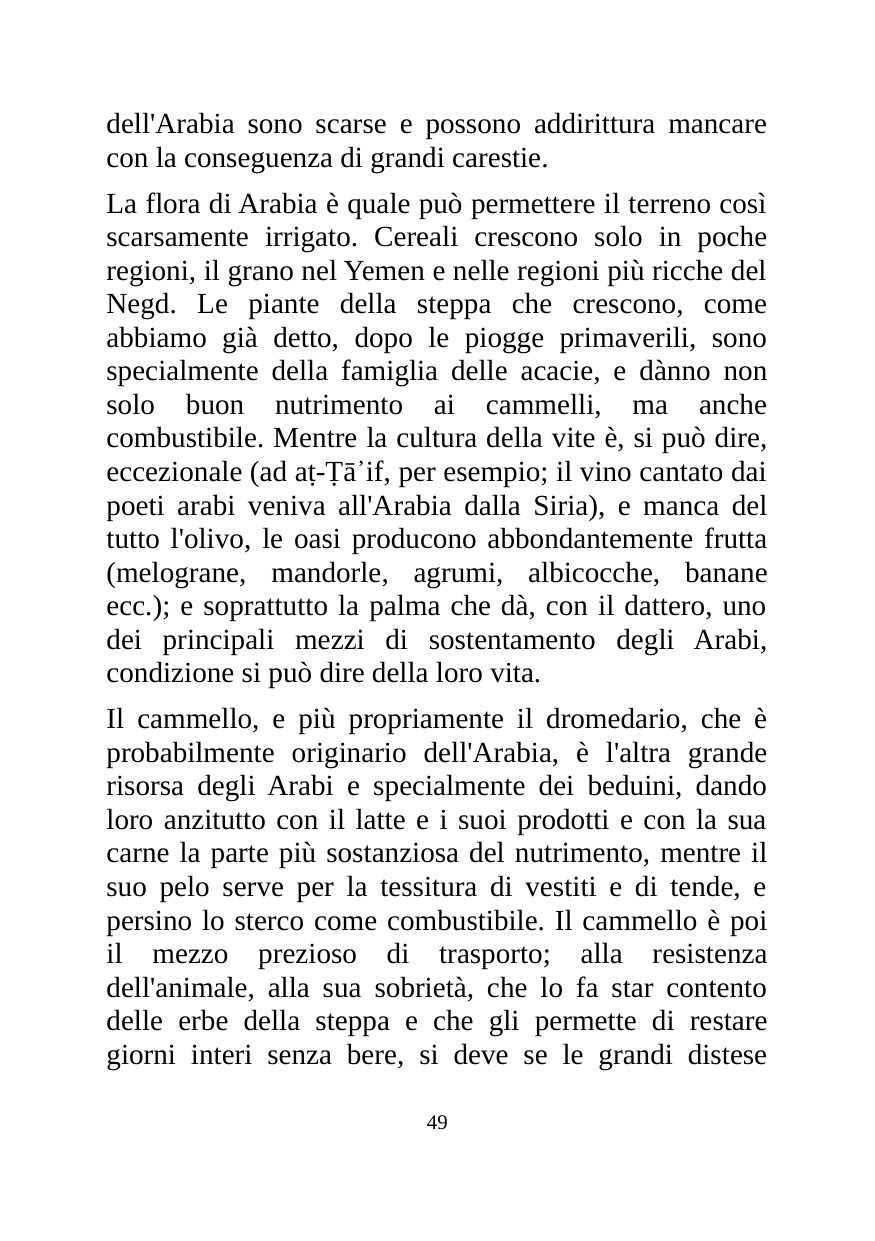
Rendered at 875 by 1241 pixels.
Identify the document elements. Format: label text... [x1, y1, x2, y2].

text dell'Arabia sono scarse e possono addirittura mancare con la conseguenza di grandi carestie. [106, 106, 768, 173]
text La flora di Arabia è quale può permettere il terreno così scarsamente irrigato. Cereali crescono solo in poche regioni, il grano nel Yemen e nelle regioni più ricche del Negd. Le piante della steppa che crescono, come abbiamo già detto, dopo le piogge primaverili, sono specialmente della famiglia delle acacie, e dànno non solo buon nutrimento ai cammelli, ma anche combustibile. Mentre la cultura della vite è, si può dire, eccezionale (ad aṭ-Ṭā᾽if, per esempio; il vino cantato dai poeti arabi veniva all'Arabia dalla Siria), e manca del tutto l'olivo, le oasi producono abbondantemente frutta (melograne, mandorle, agrumi, albicocche, banane ecc.); e soprattutto la palma che dà, con il dattero, uno dei principali mezzi di sostentamento degli Arabi, condizione si può dire della loro vita. [106, 186, 768, 689]
text Il cammello, e più propriamente il dromedario, che è probabilmente originario dell'Arabia, è l'altra grande risorsa degli Arabi e specialmente dei beduini, dando loro anzitutto con il latte e i suoi prodotti e con la sua carne la parte più sostanziosa del nutrimento, mentre il suo pelo serve per la tessitura di vestiti e di tende, e persino lo sterco come combustibile. Il cammello è poi il mezzo prezioso di trasporto; alla resistenza dell'animale, alla sua sobrietà, che lo fa star contento delle erbe della steppa e che gli permette di restare giorni interi senza bere, si deve se le grandi distese [106, 701, 768, 1070]
